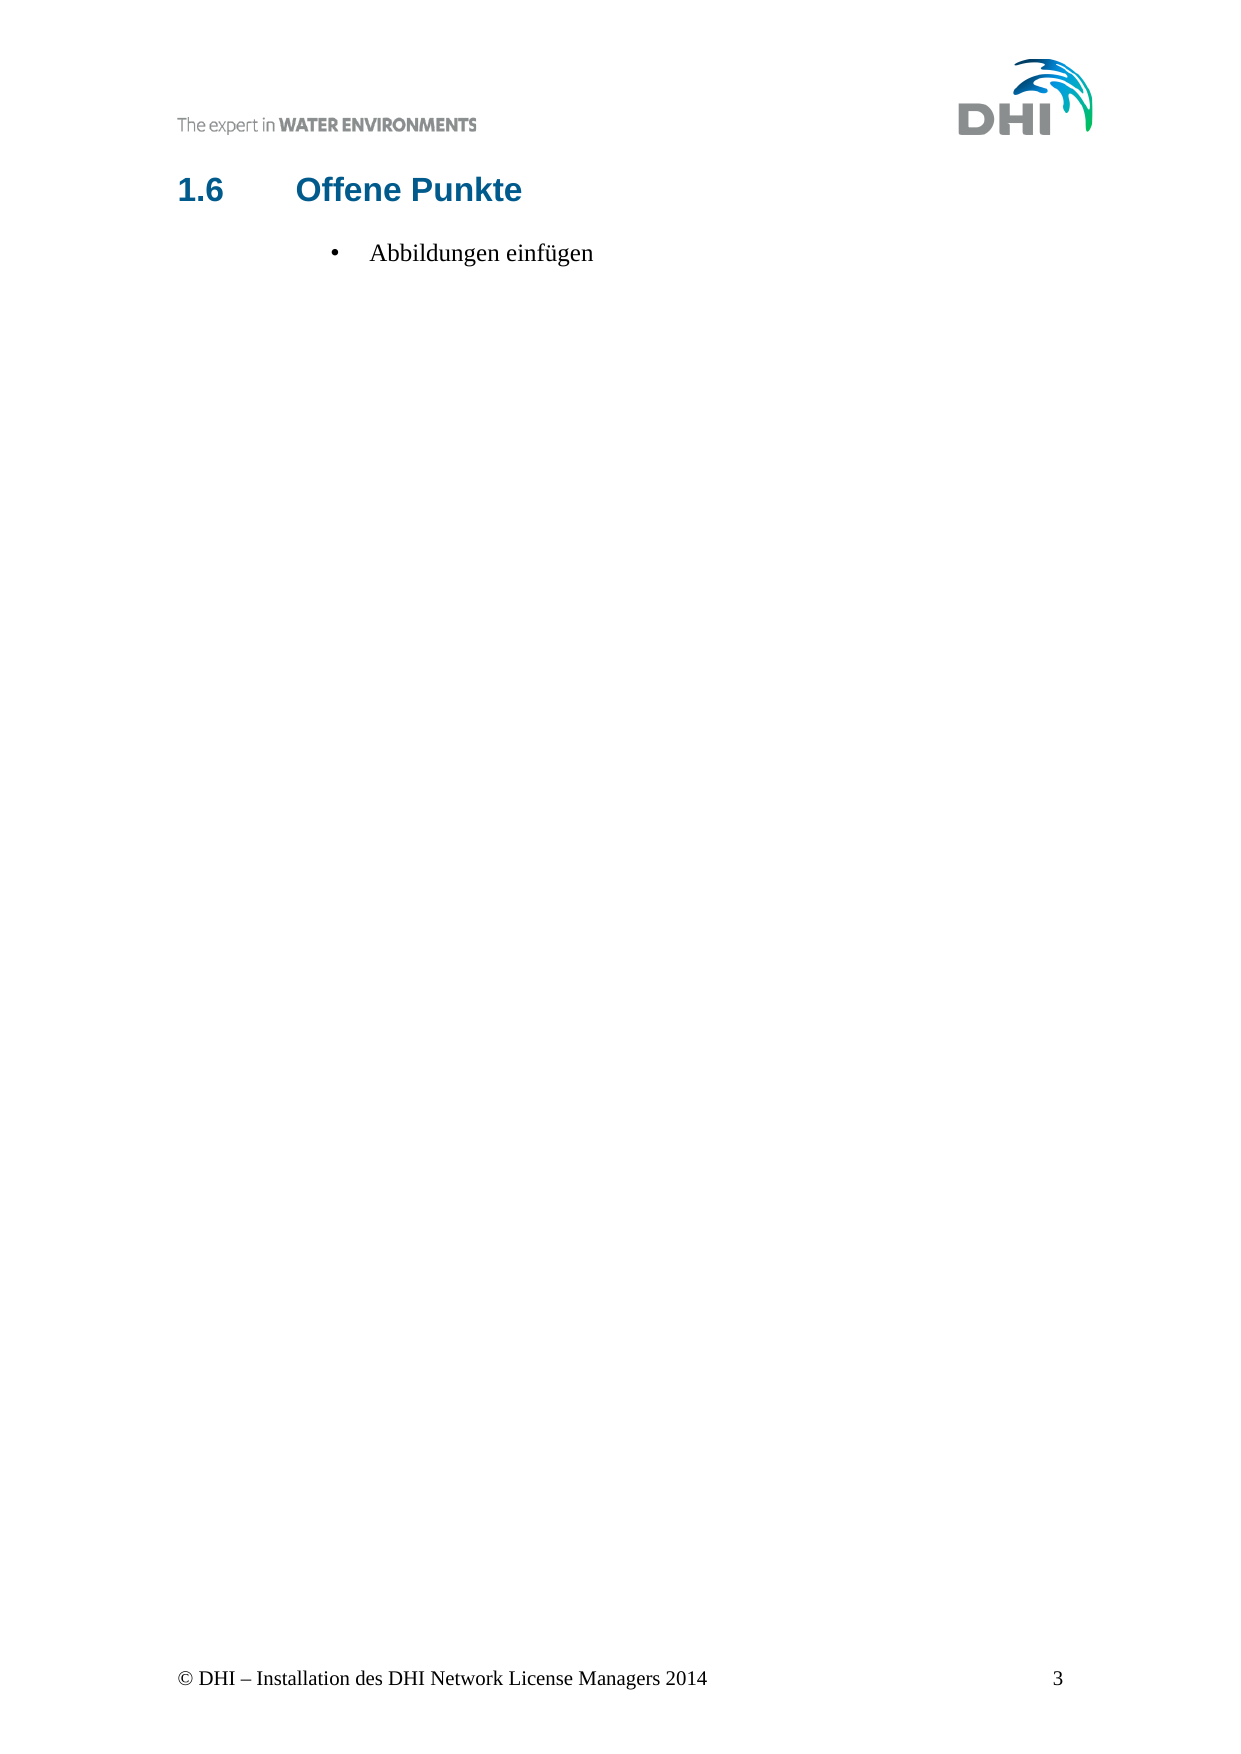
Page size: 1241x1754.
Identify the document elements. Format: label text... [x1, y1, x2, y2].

picture [177, 117, 477, 135]
list Abbildungen einfügen [339, 238, 1063, 266]
subtitle Offene Punkte [177, 169, 1063, 208]
picture [958, 59, 1093, 135]
